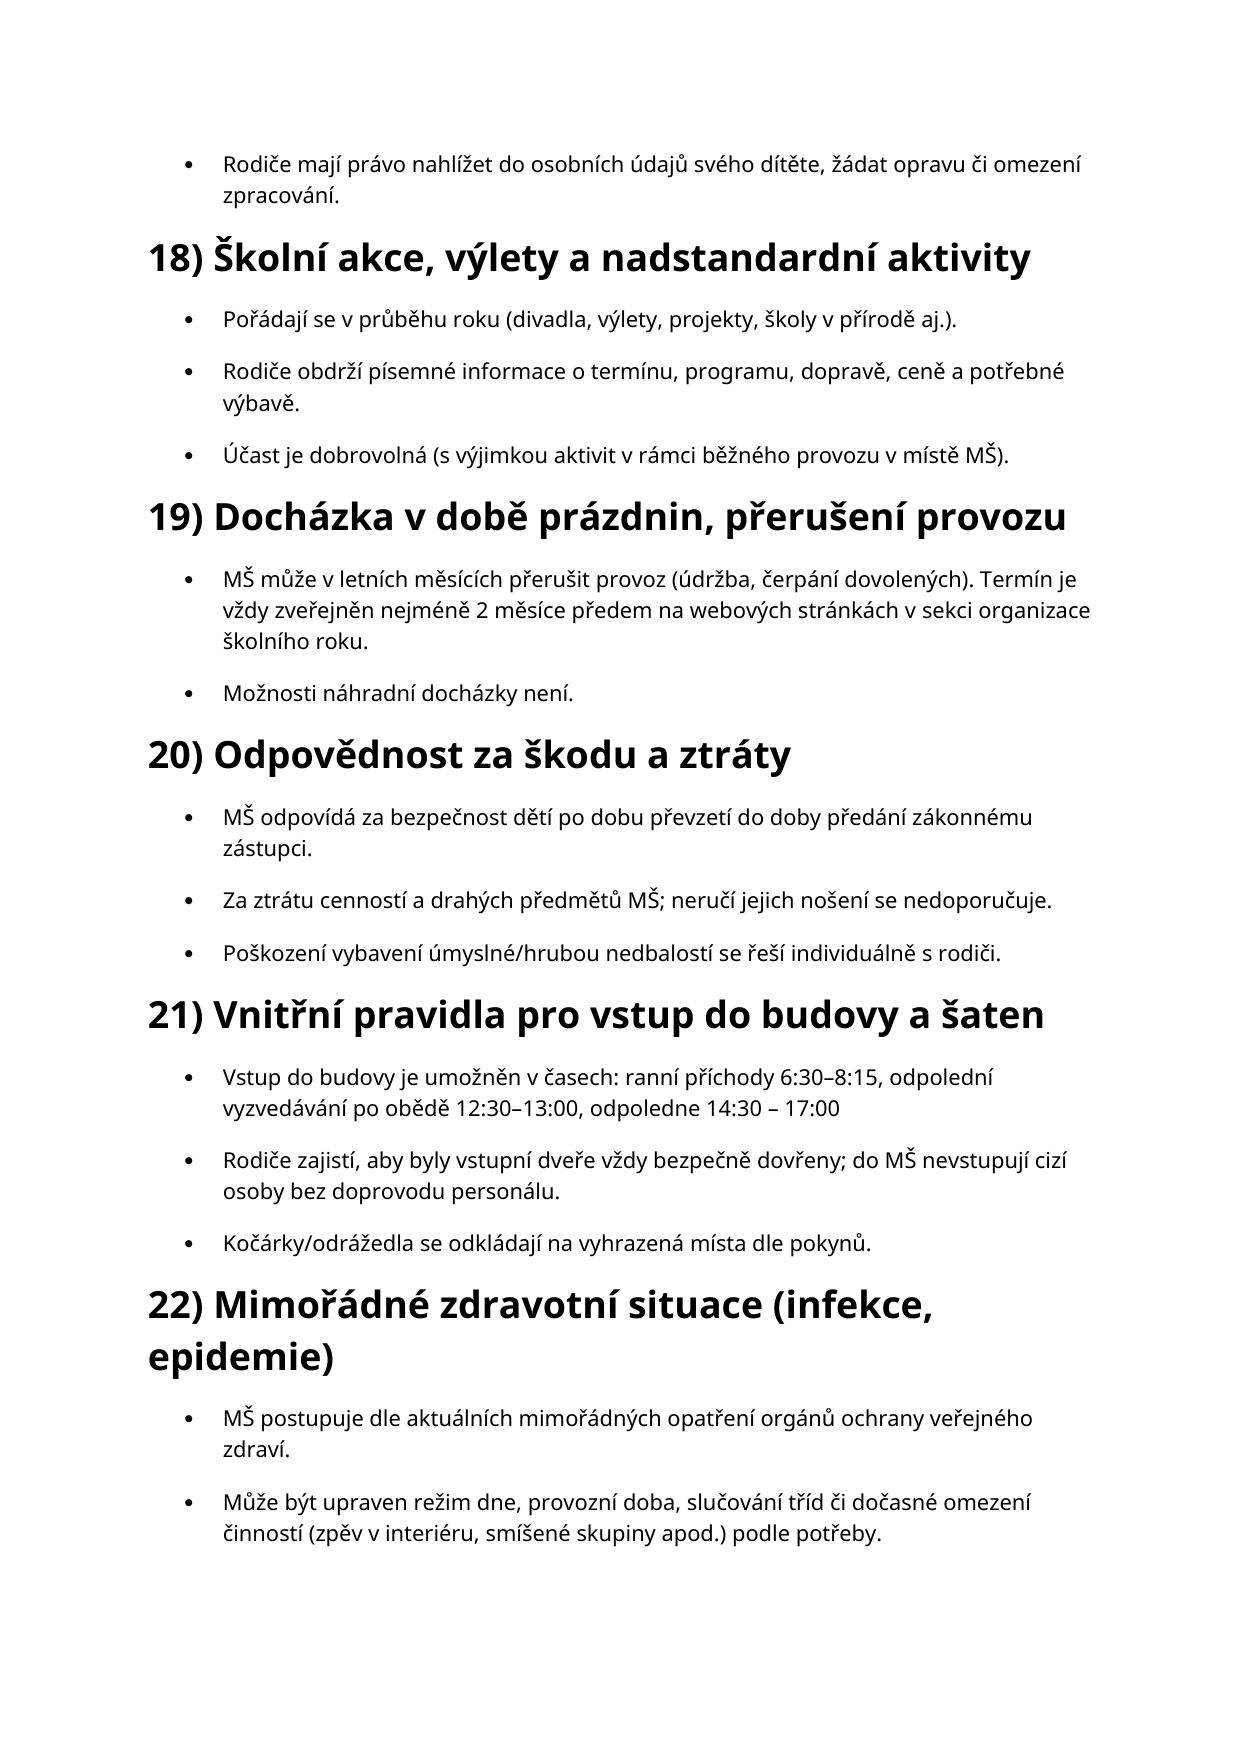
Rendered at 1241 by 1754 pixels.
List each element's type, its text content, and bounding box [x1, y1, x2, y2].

list Účast je dobrovolná (s výjimkou aktivit v rámci běžného provozu v místě MŠ). [185, 438, 1093, 469]
list Za ztrátu cenností a drahých předmětů MŠ; neručí jejich nošení se nedoporučuje. [185, 884, 1093, 915]
subtitle 20) Odpovědnost za škodu a ztráty [148, 729, 1093, 780]
list Pořádají se v průběhu roku (divadla, výlety, projekty, školy v přírodě aj.). [185, 303, 1093, 334]
list Poškození vybavení úmyslné/hrubou nedbalostí se řeší individuálně s rodiči. [185, 936, 1093, 967]
list Možnosti náhradní docházky není. [185, 677, 1093, 708]
list Rodiče obdrží písemné informace o termínu, programu, dopravě, ceně a potřebné výbavě. [185, 355, 1093, 417]
list MŠ odpovídá za bezpečnost dětí po dobu převzetí do doby předání zákonnému zástupci. [185, 801, 1093, 863]
subtitle 19) Docházka v době prázdnin, přerušení provozu [148, 490, 1093, 541]
list Kočárky/odrážedla se odkládají na vyhrazená místa dle pokynů. [185, 1227, 1093, 1258]
list MŠ postupuje dle aktuálních mimořádných opatření orgánů ochrany veřejného zdraví. [185, 1402, 1093, 1464]
subtitle 21) Vnitřní pravidla pro vstup do budovy a šaten [148, 988, 1093, 1039]
list Vstup do budovy je umožněn v časech: ranní příchody 6:30–8:15, odpolední vyzvedávání po obědě 12:30–13:00, odpoledne 14:30 – 17:00 [185, 1060, 1093, 1123]
subtitle 22) Mimořádné zdravotní situace (infekce, epidemie) [148, 1279, 1093, 1381]
list Rodiče mají právo nahlížet do osobních údajů svého dítěte, žádat opravu či omezení zpracování. [185, 148, 1093, 210]
subtitle 18) Školní akce, výlety a nadstandardní aktivity [148, 231, 1093, 282]
list Může být upraven režim dne, provozní doba, slučování tříd či dočasné omezení činností (zpěv v interiéru, smíšené skupiny apod.) podle potřeby. [185, 1485, 1093, 1548]
list Rodiče zajistí, aby byly vstupní dveře vždy bezpečně dovřeny; do MŠ nevstupují cizí osoby bez doprovodu personálu. [185, 1143, 1093, 1206]
list MŠ může v letních měsících přerušit provoz (údržba, čerpání dovolených). Termín je vždy zveřejněn nejméně 2 měsíce předem na webových stránkách v sekci organizace školního roku. [185, 562, 1093, 656]
